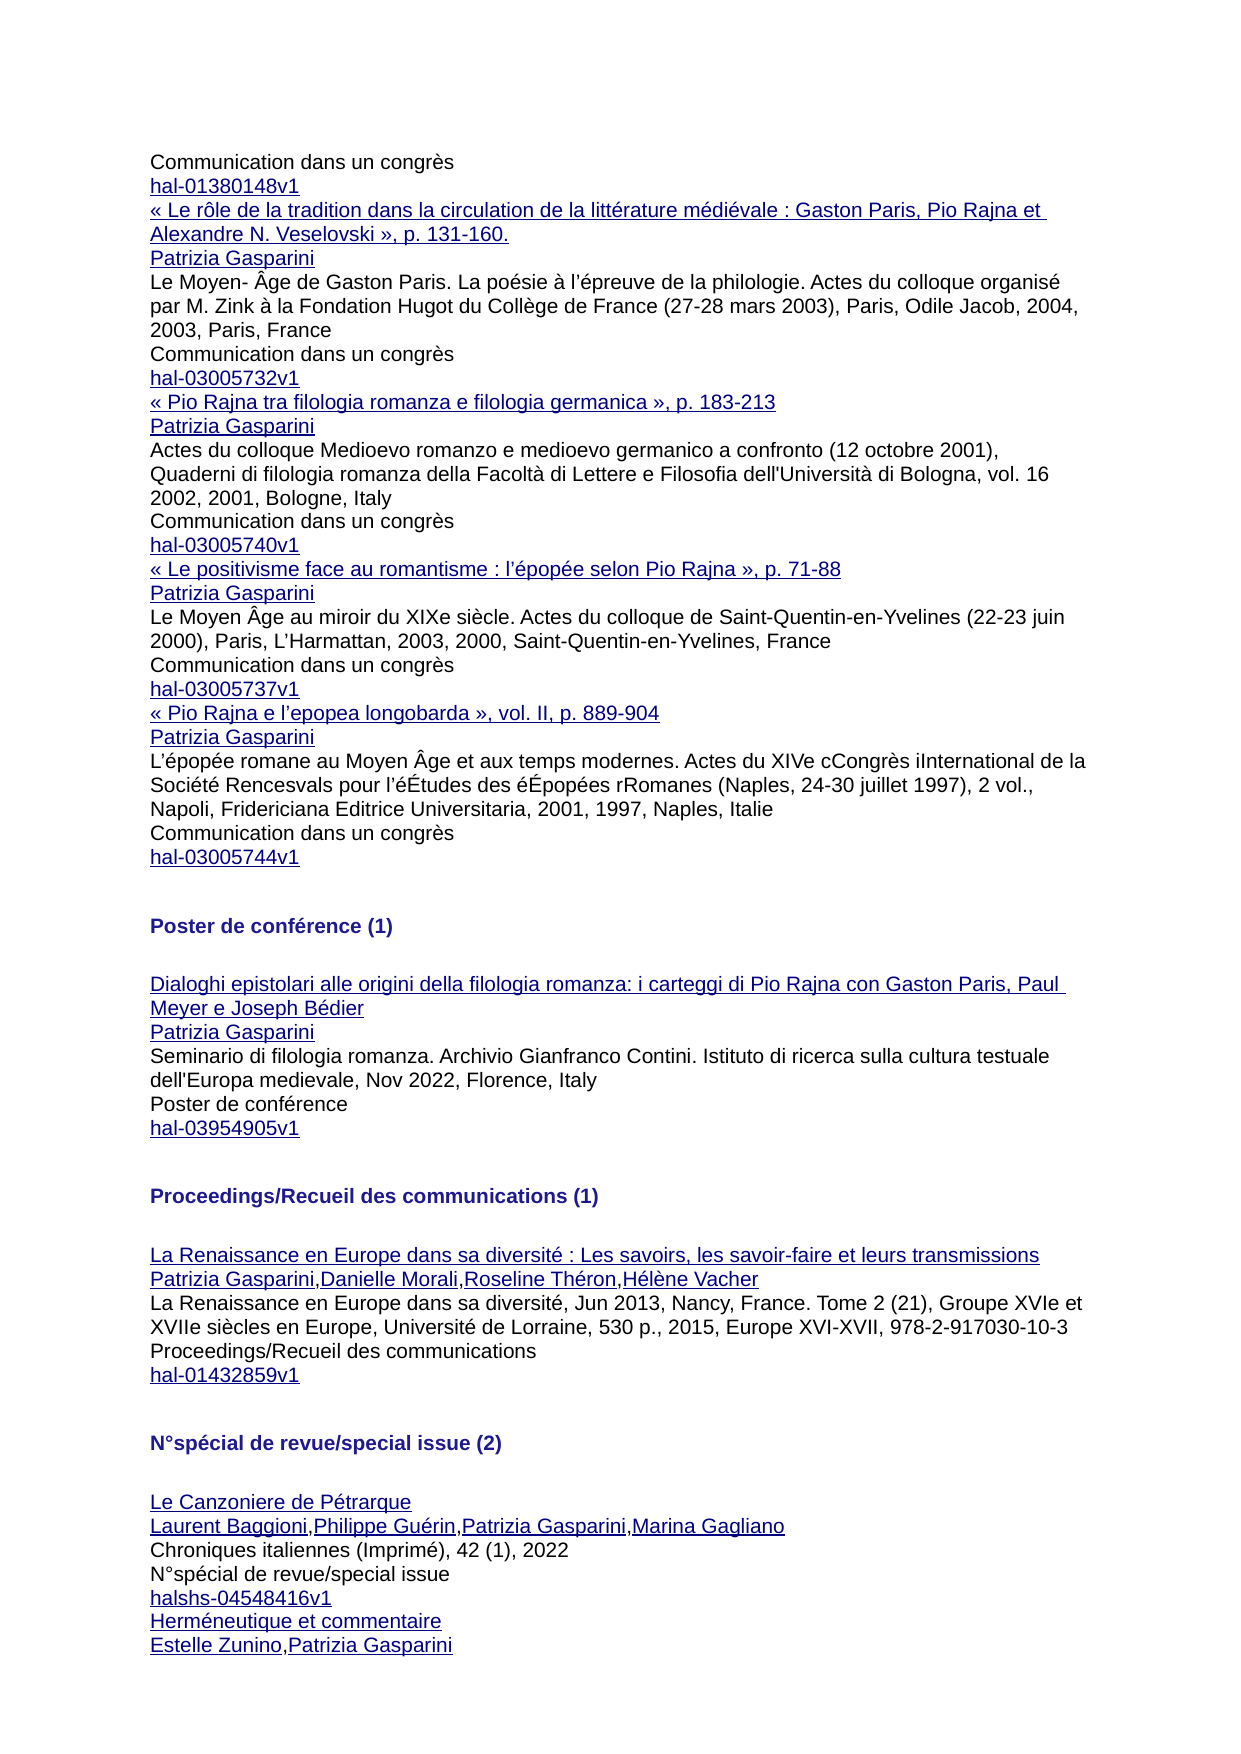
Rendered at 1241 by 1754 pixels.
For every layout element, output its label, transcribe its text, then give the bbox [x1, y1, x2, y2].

table_header La Renaissance en Europe dans sa diversité : Les savoirs, les savoir-faire et leurs transmissions Patrizia Gasparini,Danielle Morali,Roseline Théron,Hélène Vacher La Renaissance en Europe dans sa diversité, Jun 2013, Nancy, France. Tome 2 (21), Groupe XVIe et XVIIe siècles en Europe, Université de Lorraine, 530 p., 2015, Europe XVI-XVII, 978-2-917030-10-3 Proceedings/Recueil des communications hal-01432859v1 [150, 1243, 1090, 1386]
subtitle N°spécial de revue/special issue (2) [150, 1431, 1090, 1455]
table_header Le Canzoniere de Pétrarque Laurent Baggioni,Philippe Guérin,Patrizia Gasparini,Marina Gagliano Chroniques italiennes (Imprimé), 42 (1), 2022 N°spécial de revue/special issue halshs-04548416v1 [150, 1490, 1090, 1609]
table_cell « Pio Rajna e l’epopea longobarda », vol. II, p. 889-904 Patrizia Gasparini L’épopée romane au Moyen Âge et aux temps modernes. Actes du XIVe cCongrès iInternational de la Société Rencesvals pour l’éÉtudes des éÉpopées rRomanes (Naples, 24-30 juillet 1997), 2 vol., Napoli, Fridericiana Editrice Universitaria, 2001, 1997, Naples, Italie Communication dans un congrès hal-03005744v1 [150, 701, 1090, 869]
table_cell « Pio Rajna tra filologia romanza e filologia germanica », p. 183-213 Patrizia Gasparini Actes du colloque Medioevo romanzo e medioevo germanico a confronto (12 octobre 2001), Quaderni di filologia romanza della Facoltà di Lettere e Filosofia dell'Università di Bologna, vol. 16 2002, 2001, Bologne, Italy Communication dans un congrès hal-03005740v1 [150, 390, 1090, 557]
table_cell Herméneutique et commentaire Estelle Zunino,Patrizia Gasparini [150, 1609, 1090, 1657]
table_cell Communication dans un congrès hal-01380148v1 [150, 150, 1090, 198]
table_cell « Le rôle de la tradition dans la circulation de la littérature médiévale : Gaston Paris, Pio Rajna et Alexandre N. Veselovski », p. 131-160. Patrizia Gasparini Le Moyen- Âge de Gaston Paris. La poésie à l’épreuve de la philologie. Actes du colloque organisé par M. Zink à la Fondation Hugot du Collège de France (27-28 mars 2003), Paris, Odile Jacob, 2004, 2003, Paris, France Communication dans un congrès hal-03005732v1 [150, 198, 1090, 389]
table_cell « Le positivisme face au romantisme : l’épopée selon Pio Rajna », p. 71-88 Patrizia Gasparini Le Moyen Âge au miroir du XIXe siècle. Actes du colloque de Saint-Quentin-en-Yvelines (22-23 juin 2000), Paris, L’Harmattan, 2003, 2000, Saint-Quentin-en-Yvelines, France Communication dans un congrès hal-03005737v1 [150, 557, 1090, 701]
subtitle Poster de conférence (1) [150, 913, 1090, 937]
table_header Dialoghi epistolari alle origini della filologia romanza: i carteggi di Pio Rajna con Gaston Paris, Paul Meyer e Joseph Bédier Patrizia Gasparini Seminario di filologia romanza. Archivio Gianfranco Contini. Istituto di ricerca sulla cultura testuale dell'Europa medievale, Nov 2022, Florence, Italy Poster de conférence hal-03954905v1 [150, 972, 1090, 1139]
subtitle Proceedings/Recueil des communications (1) [150, 1184, 1090, 1208]
